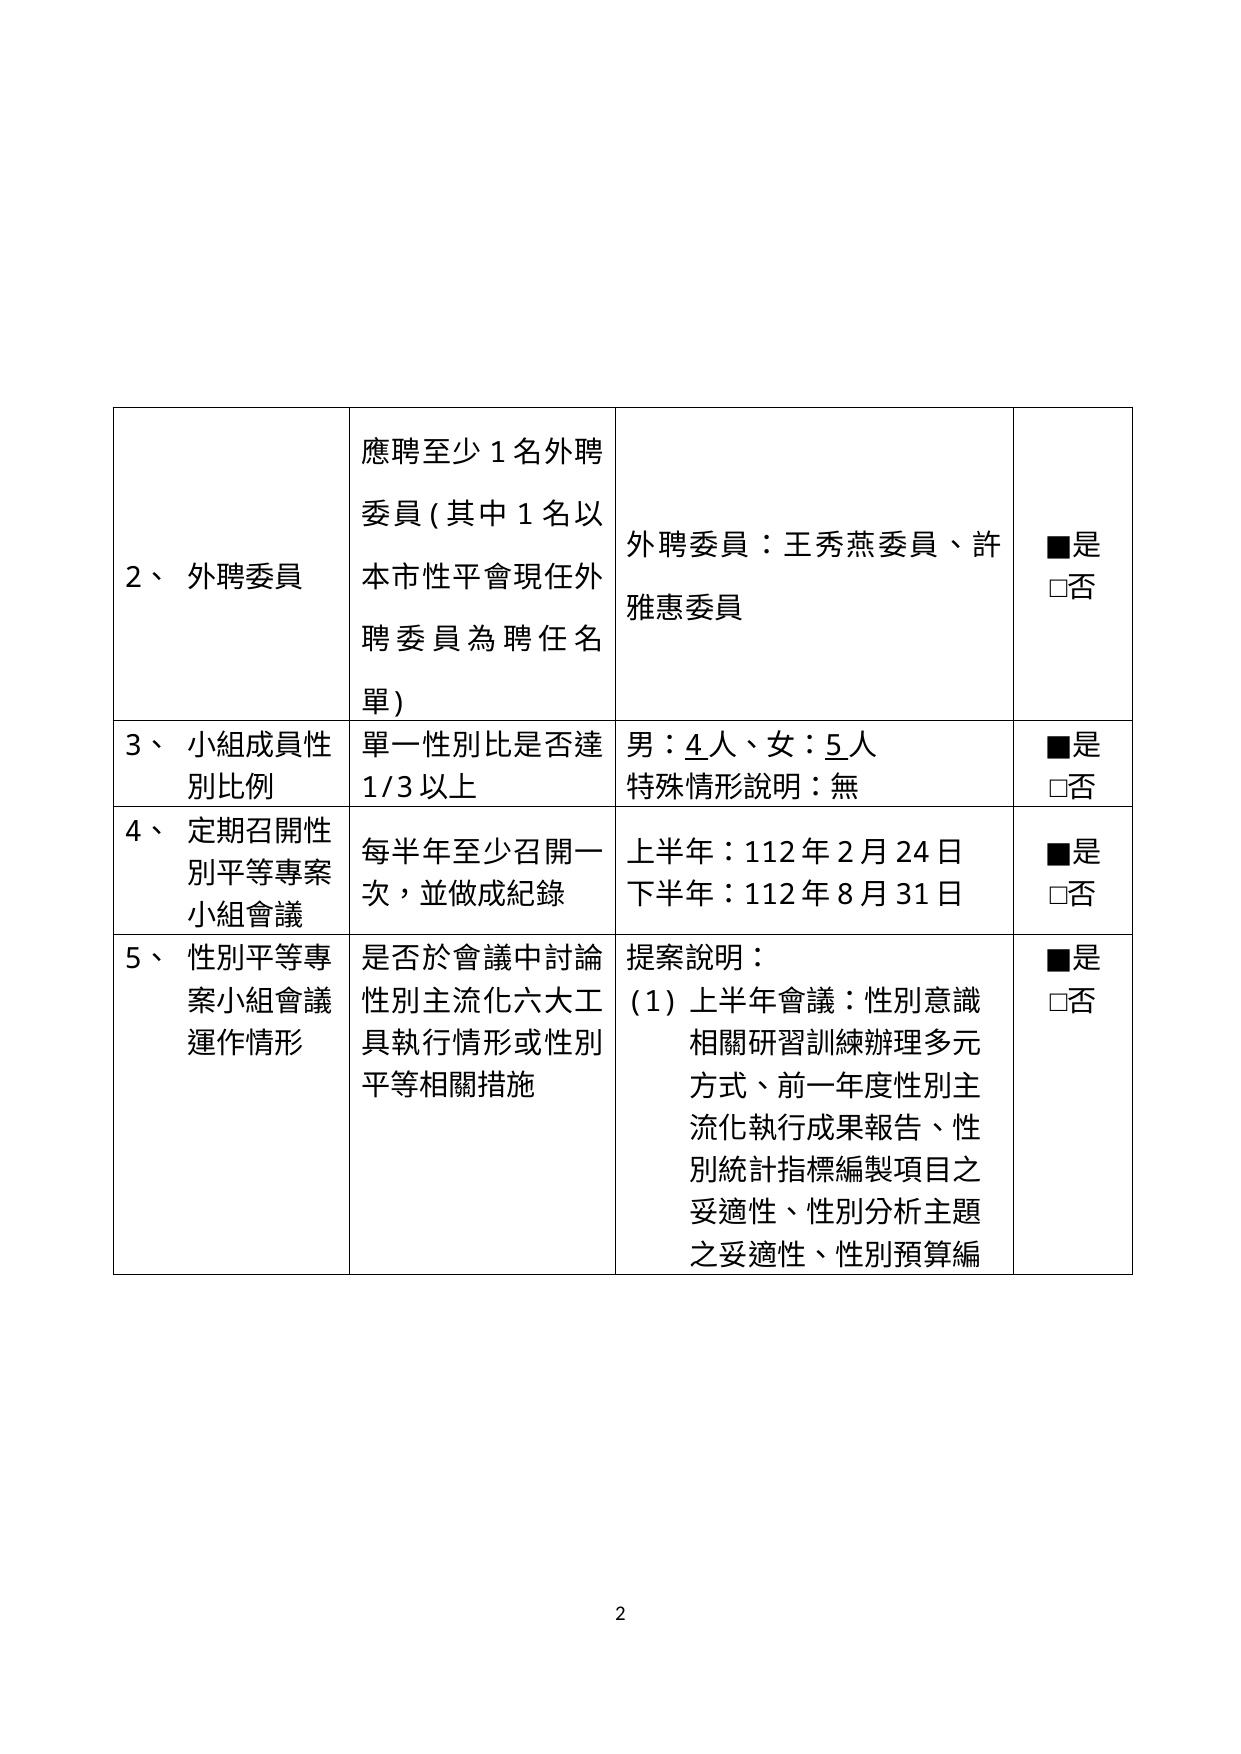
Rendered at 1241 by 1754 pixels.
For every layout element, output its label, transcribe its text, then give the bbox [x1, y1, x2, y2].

table_cell 男：4人、女：5人 特殊情形說明：無 [616, 721, 1013, 806]
table_cell 性別平等專案小組會議運作情形 [114, 935, 349, 1273]
table_cell 上半年：112年2月24日 下半年：112年8月31日 [616, 807, 1013, 934]
table_cell ■是 □否 [1014, 721, 1132, 806]
table_cell 單一性別比是否達1/3以上 [350, 721, 615, 806]
table_cell 定期召開性別平等專案小組會議 [114, 807, 349, 934]
table_cell 每半年至少召開一次，並做成紀錄 [350, 807, 615, 934]
table_cell 小組成員性別比例 [114, 721, 349, 806]
table_cell 提案說明： 上半年會議：性別意識相關研習訓練辦理多元方式、前一年度性別主流化執行成果報告、性別統計指標編製項目之妥適性、性別分析主題之妥適性、性別預算編列情形(已辦理完成)。 下半年會議：性別影響評估檢視、性別分析依委員意見修正後審閱、新增113年性別統計指標項目、審議性別友善環境評核表(已辦理完成)。 [616, 935, 1013, 1273]
table_cell ■是 □否 [1014, 408, 1132, 720]
table_cell 外聘委員 [114, 408, 349, 720]
table_cell 是否於會議中討論性別主流化六大工具執行情形或性別平等相關措施 [350, 935, 615, 1273]
table_cell 外聘委員：王秀燕委員、許雅惠委員 [616, 408, 1013, 720]
table_cell ■是 □否 [1014, 935, 1132, 1273]
table_cell 應聘至少1名外聘委員(其中1名以本市性平會現任外聘委員為聘任名單) [350, 408, 615, 720]
table_cell ■是 □否 [1014, 807, 1132, 934]
